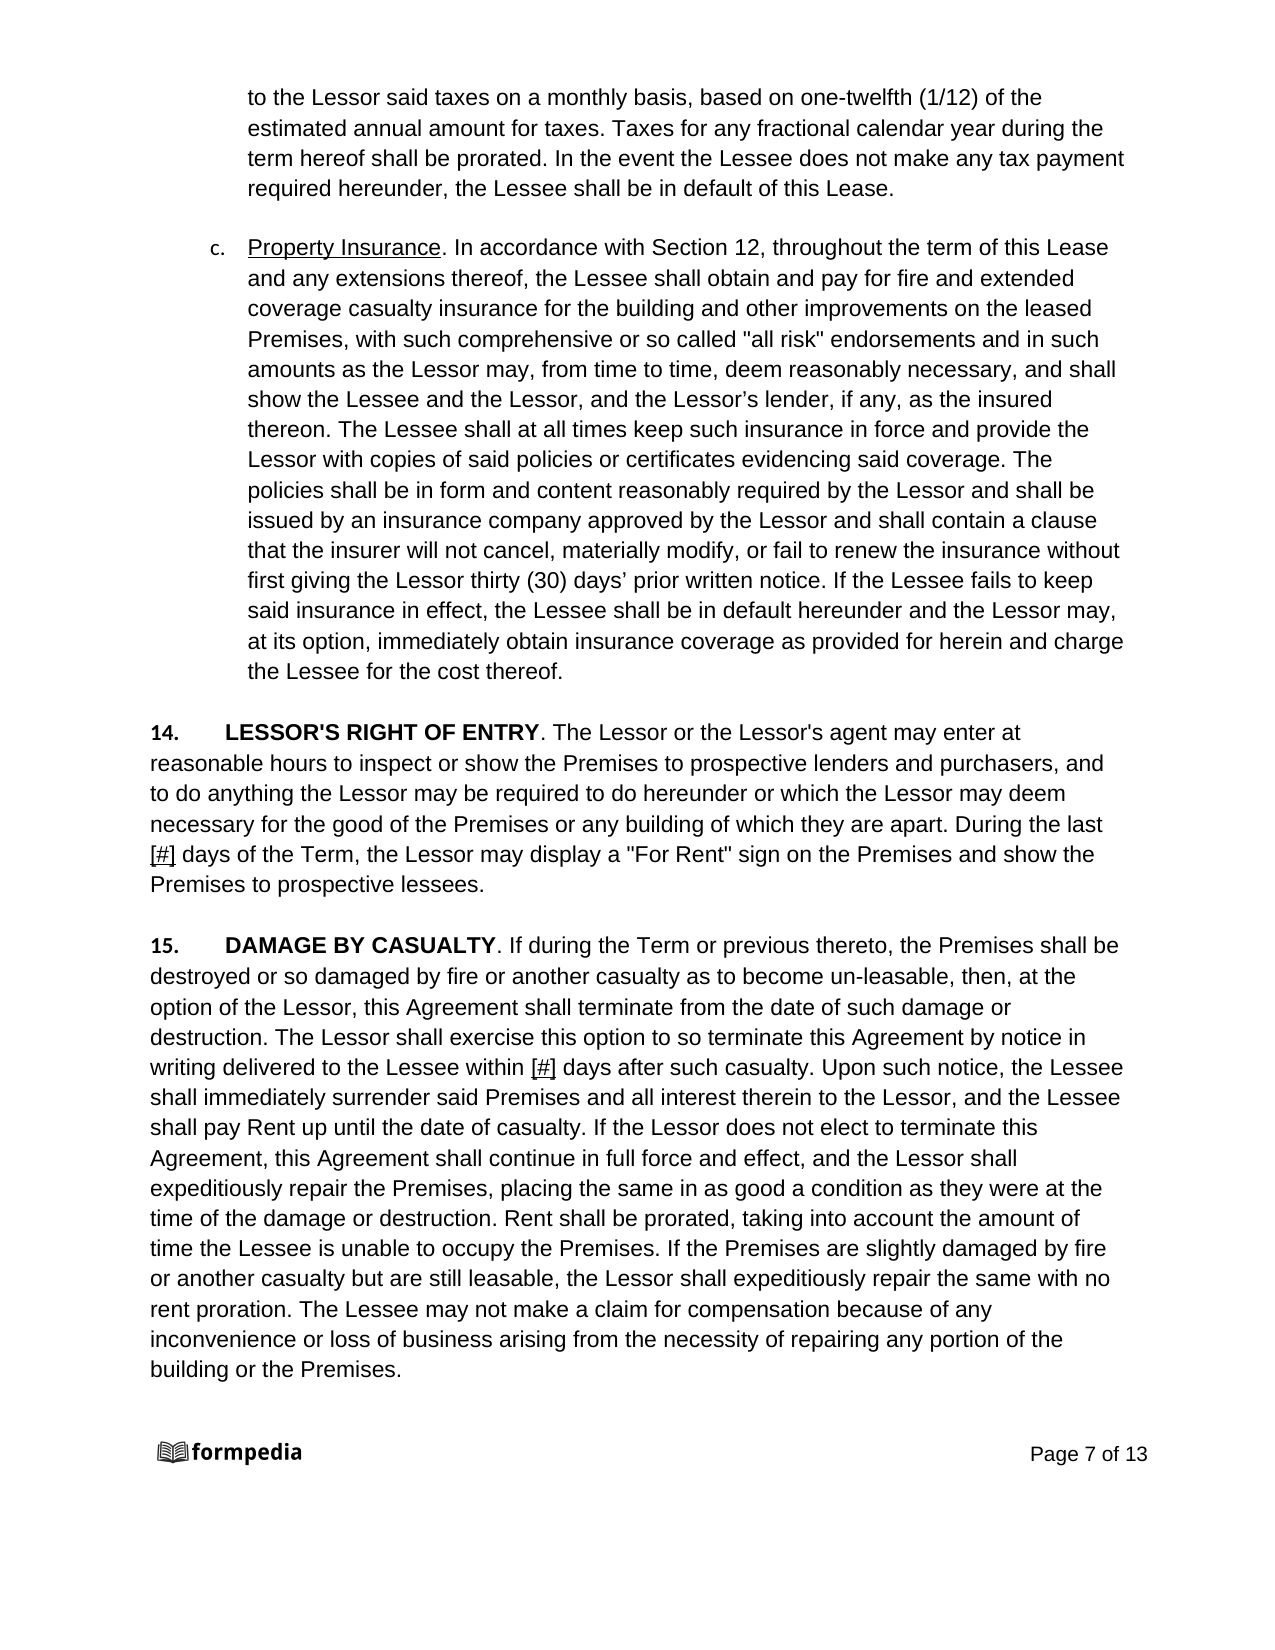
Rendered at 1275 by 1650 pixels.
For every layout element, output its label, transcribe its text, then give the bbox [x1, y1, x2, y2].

list DAMAGE BY CASUALTY. If during the Term or previous thereto, the Premises shall be destroyed or so damaged by fire or another casualty as to become un-leasable, then, at the option of the Lessor, this Agreement shall terminate from the date of such damage or destruction. The Lessor shall exercise this option to so terminate this Agreement by notice in writing delivered to the Lessee within [#] days after such casualty. Upon such notice, the Lessee shall immediately surrender said Premises and all interest therein to the Lessor, and the Lessee shall pay Rent up until the date of casualty. If the Lessor does not elect to terminate this Agreement, this Agreement shall continue in full force and effect, and the Lessor shall expeditiously repair the Premises, placing the same in as good a condition as they were at the time of the damage or destruction. Rent shall be prorated, taking into account the amount of time the Lessee is unable to occupy the Premises. If the Premises are slightly damaged by fire or another casualty but are still leasable, the Lessor shall expeditiously repair the same with no rent proration. The Lessee may not make a claim for compensation because of any inconvenience or loss of business arising from the necessity of repairing any portion of the building or the Premises. [150, 931, 1125, 1382]
list LESSOR'S RIGHT OF ENTRY. The Lessor or the Lessor's agent may enter at reasonable hours to inspect or show the Premises to prospective lenders and purchasers, and to do anything the Lessor may be required to do hereunder or which the Lessor may deem necessary for the good of the Premises or any building of which they are apart. During the last [#] days of the Term, the Lessor may display a "For Rent" sign on the Premises and show the Premises to prospective lessees. [150, 718, 1125, 897]
list to the Lessor said taxes on a monthly basis, based on one-twelfth (1/12) of the estimated annual amount for taxes. Taxes for any fractional calendar year during the term hereof shall be prorated. In the event the Lessee does not make any tax payment required hereunder, the Lessee shall be in default of this Lease. [210, 84, 1125, 201]
list Property Insurance. In accordance with Section 12, throughout the term of this Lease and any extensions thereof, the Lessee shall obtain and pay for fire and extended coverage casualty insurance for the building and other improvements on the leased Premises, with such comprehensive or so called "all risk" endorsements and in such amounts as the Lessor may, from time to time, deem reasonably necessary, and shall show the Lessee and the Lessor, and the Lessor’s lender, if any, as the insured thereon. The Lessee shall at all times keep such insurance in force and provide the Lessor with copies of said policies or certificates evidencing said coverage. The policies shall be in form and content reasonably required by the Lessor and shall be issued by an insurance company approved by the Lessor and shall contain a clause that the insurer will not cancel, materially modify, or fail to renew the insurance without first giving the Lessor thirty (30) days’ prior written notice. If the Lessee fails to keep said insurance in effect, the Lessee shall be in default hereunder and the Lessor may, at its option, immediately obtain insurance coverage as provided for herein and charge the Lessee for the cost thereof. [210, 233, 1125, 684]
